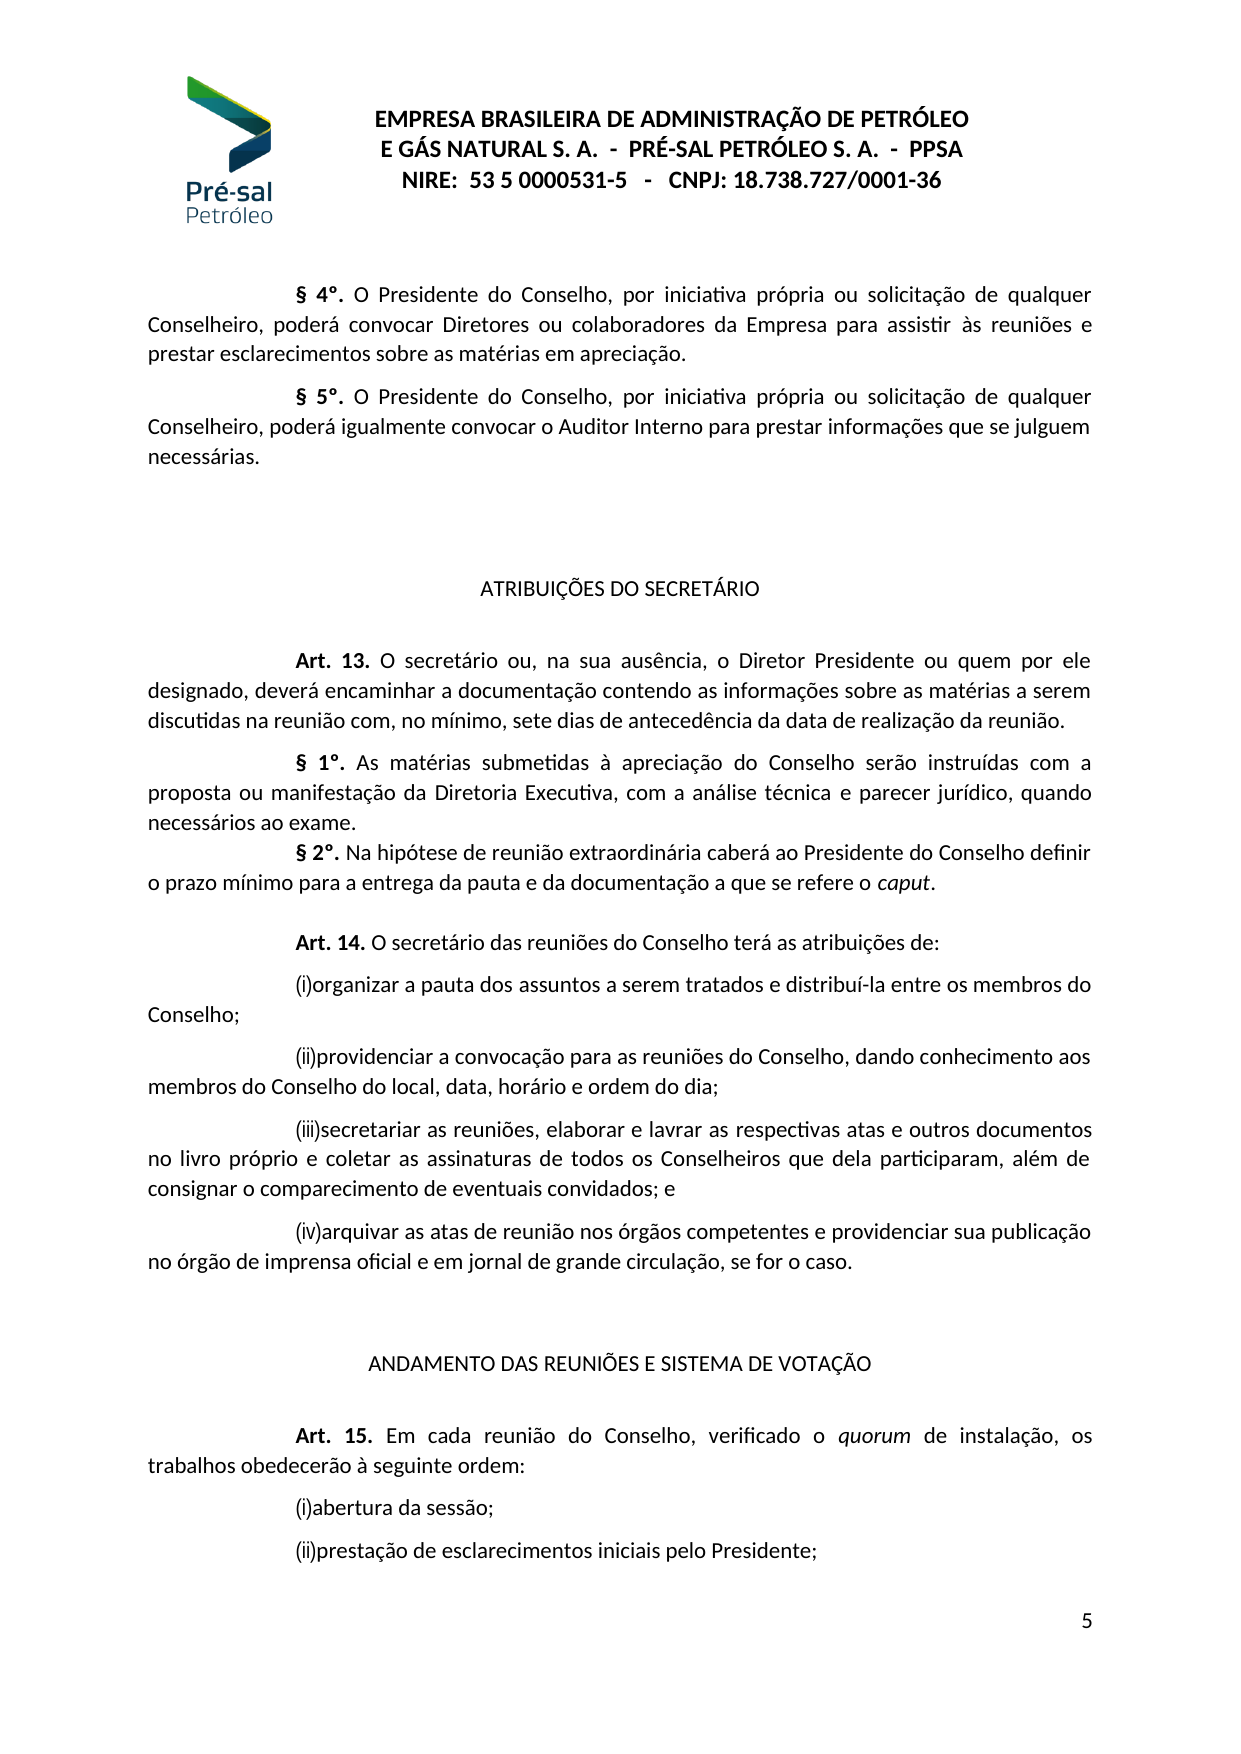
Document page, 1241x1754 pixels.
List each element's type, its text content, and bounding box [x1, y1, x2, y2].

text § 2º. Na hipótese de reunião extraordinária caberá ao Presidente do Conselho definir o prazo mínimo para a entrega da pauta e da documentação a que se refere o caput. [148, 838, 1092, 896]
text ANDAMENTO DAS REUNIÕES E SISTEMA DE VOTAÇÃO [148, 1349, 1092, 1377]
text Art. 15. Em cada reunião do Conselho, verificado o quorum de instalação, os trabalhos obedecerão à seguinte ordem: [148, 1421, 1092, 1479]
list prestação de esclarecimentos iniciais pelo Presidente; [148, 1536, 1092, 1564]
list arquivar as atas de reunião nos órgãos competentes e providenciar sua publicação no órgão de imprensa oficial e em jornal de grande circulação, se for o caso. [148, 1217, 1092, 1275]
text ATRIBUIÇÕES DO SECRETÁRIO [148, 574, 1092, 602]
list abertura da sessão; [148, 1493, 1092, 1522]
list secretariar as reuniões, elaborar e lavrar as respectivas atas e outros documentos no livro próprio e coletar as assinaturas de todos os Conselheiros que dela participaram, além de consignar o comparecimento de eventuais convidados; e [148, 1115, 1092, 1202]
text § 4º. O Presidente do Conselho, por iniciativa própria ou solicitação de qualquer Conselheiro, poderá convocar Diretores ou colaboradores da Empresa para assistir às reuniões e prestar esclarecimentos sobre as matérias em apreciação. [148, 280, 1092, 368]
list organizar a pauta dos assuntos a serem tratados e distribuí-la entre os membros do Conselho; [148, 970, 1092, 1028]
text § 5º. O Presidente do Conselho, por iniciativa própria ou solicitação de qualquer Conselheiro, poderá igualmente convocar o Auditor Interno para prestar informações que se julguem necessárias. [148, 382, 1092, 470]
text Art. 13. O secretário ou, na sua ausência, o Diretor Presidente ou quem por ele designado, deverá encaminhar a documentação contendo as informações sobre as matérias a serem discutidas na reunião com, no mínimo, sete dias de antecedência da data de realização da reunião. [148, 646, 1092, 734]
list providenciar a convocação para as reuniões do Conselho, dando conhecimento aos membros do Conselho do local, data, horário e ordem do dia; [148, 1042, 1092, 1100]
text Art. 14. O secretário das reuniões do Conselho terá as atribuições de: [148, 928, 1092, 956]
text § 1º. As matérias submetidas à apreciação do Conselho serão instruídas com a proposta ou manifestação da Diretoria Executiva, com a análise técnica e parecer jurídico, quando necessários ao exame. [148, 748, 1092, 836]
